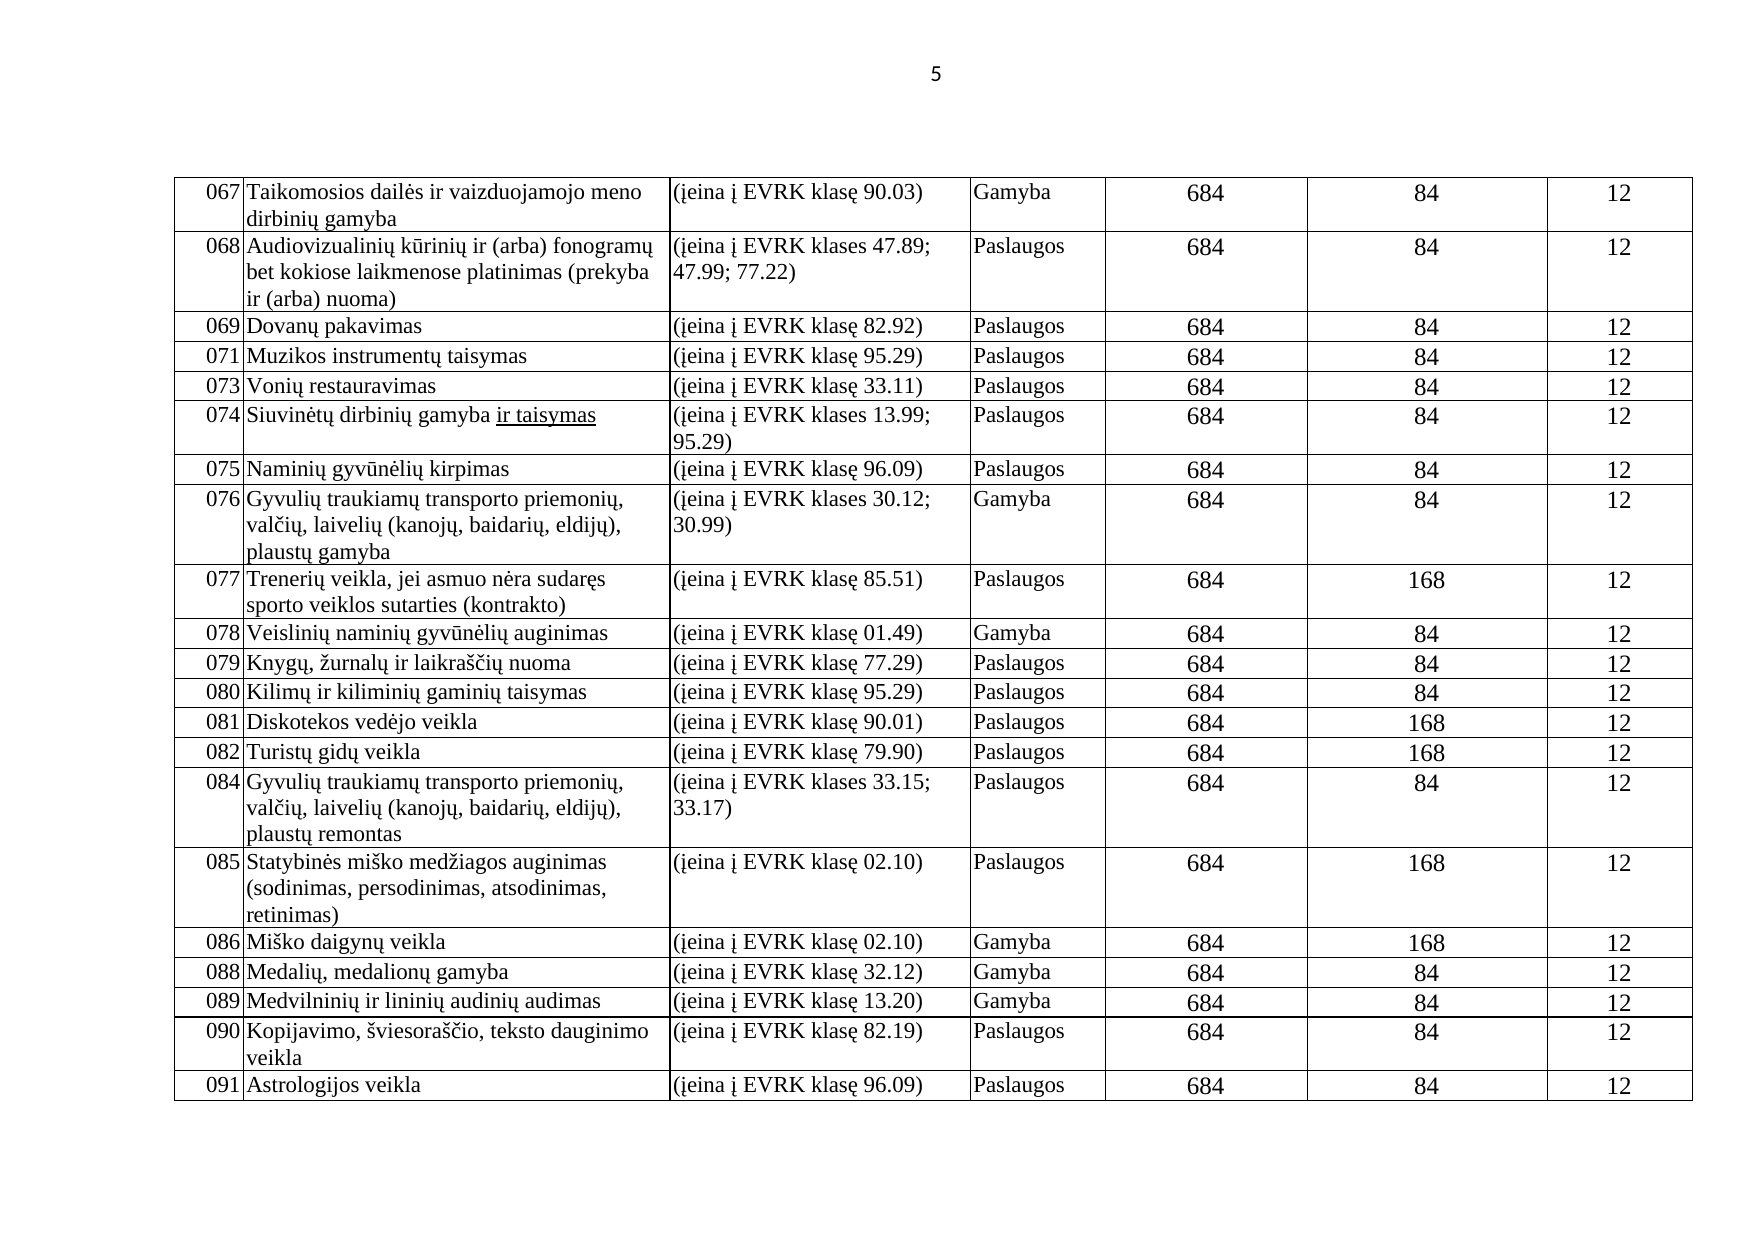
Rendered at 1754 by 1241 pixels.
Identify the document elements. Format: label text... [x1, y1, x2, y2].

table_cell 073 [175, 372, 243, 400]
table_cell 84 [1308, 342, 1547, 371]
table_cell 12 [1548, 342, 1692, 371]
table_cell Paslaugos [971, 372, 1105, 400]
table_cell 684 [1106, 738, 1307, 767]
table_cell 079 [175, 649, 243, 677]
table_cell 12 [1548, 958, 1692, 987]
table_cell 12 [1548, 312, 1692, 341]
table_cell 84 [1308, 988, 1547, 1016]
table_cell (įeina į EVRK klasę 96.09) [671, 1071, 970, 1100]
table_cell Paslaugos [971, 1018, 1105, 1070]
table_cell 684 [1106, 679, 1307, 707]
table_cell 075 [175, 455, 243, 484]
table_cell (įeina į EVRK klasę 01.49) [671, 619, 970, 648]
table_cell Gamyba [971, 178, 1105, 231]
table_cell 84 [1308, 372, 1547, 400]
table_cell Muzikos instrumentų taisymas [244, 342, 669, 371]
table_cell Trenerių veikla, jei asmuo nėra sudaręs sporto veiklos sutarties (kontrakto) [244, 565, 669, 618]
table_cell 076 [175, 485, 243, 564]
table_cell (įeina į EVRK klasę 79.90) [671, 738, 970, 767]
table_cell Paslaugos [971, 342, 1105, 371]
table_cell 684 [1106, 485, 1307, 564]
table_cell 085 [175, 848, 243, 927]
table_cell Gyvulių traukiamų transporto priemonių, valčių, laivelių (kanojų, baidarių, eldijų), plaustų remontas [244, 768, 669, 847]
table_cell 84 [1308, 455, 1547, 484]
table_cell 12 [1548, 485, 1692, 564]
table_cell 84 [1308, 958, 1547, 987]
table_cell 12 [1548, 565, 1692, 618]
table_cell Medalių, medalionų gamyba [244, 958, 669, 987]
table_cell 082 [175, 738, 243, 767]
table_cell 684 [1106, 232, 1307, 311]
table_cell Taikomosios dailės ir vaizduojamojo meno dirbinių gamyba [244, 178, 669, 231]
table_cell Paslaugos [971, 679, 1105, 707]
table_cell 074 [175, 401, 243, 454]
table_cell 080 [175, 679, 243, 707]
table_cell 84 [1308, 1071, 1547, 1100]
table_cell Dovanų pakavimas [244, 312, 669, 341]
table_cell (įeina į EVRK klasę 85.51) [671, 565, 970, 618]
table_cell 091 [175, 1071, 243, 1100]
table_cell Astrologijos veikla [244, 1071, 669, 1100]
table_cell 684 [1106, 928, 1307, 957]
table_cell (įeina į EVRK klasę 02.10) [671, 928, 970, 957]
table_cell 168 [1308, 708, 1547, 737]
table_cell 684 [1106, 848, 1307, 927]
table_cell 068 [175, 232, 243, 311]
table_cell 684 [1106, 768, 1307, 847]
table_cell 684 [1106, 372, 1307, 400]
table_cell Gamyba [971, 485, 1105, 564]
table_cell Gamyba [971, 928, 1105, 957]
table_cell Kilimų ir kiliminių gaminių taisymas [244, 679, 669, 707]
table_cell 684 [1106, 708, 1307, 737]
table_cell 684 [1106, 401, 1307, 454]
table_cell 168 [1308, 928, 1547, 957]
table_cell 84 [1308, 679, 1547, 707]
table_cell 84 [1308, 485, 1547, 564]
table_cell (įeina į EVRK klasę 02.10) [671, 848, 970, 927]
table_cell Kopijavimo, šviesoraščio, teksto dauginimo veikla [244, 1018, 669, 1070]
table_cell (įeina į EVRK klases 30.12; 30.99) [671, 485, 970, 564]
table_cell 684 [1106, 958, 1307, 987]
table_cell Medvilninių ir lininių audinių audimas [244, 988, 669, 1016]
table_cell (įeina į EVRK klasę 95.29) [671, 679, 970, 707]
table_cell Miško daigynų veikla [244, 928, 669, 957]
table_cell 12 [1548, 988, 1692, 1016]
table_cell 684 [1106, 1071, 1307, 1100]
table_cell Paslaugos [971, 768, 1105, 847]
table_cell 12 [1548, 401, 1692, 454]
table_cell 12 [1548, 738, 1692, 767]
table_cell 684 [1106, 1018, 1307, 1070]
table_cell (įeina į EVRK klasę 96.09) [671, 455, 970, 484]
table_cell (įeina į EVRK klasę 77.29) [671, 649, 970, 677]
table_cell 684 [1106, 565, 1307, 618]
table_cell 12 [1548, 848, 1692, 927]
table_cell Naminių gyvūnėlių kirpimas [244, 455, 669, 484]
table_cell 84 [1308, 232, 1547, 311]
table_cell 12 [1548, 928, 1692, 957]
table_cell 12 [1548, 455, 1692, 484]
table_cell (įeina į EVRK klases 33.15; 33.17) [671, 768, 970, 847]
table_cell 84 [1308, 178, 1547, 231]
table_cell 168 [1308, 565, 1547, 618]
table_cell Knygų, žurnalų ir laikraščių nuoma [244, 649, 669, 677]
table_cell Paslaugos [971, 312, 1105, 341]
table_cell Paslaugos [971, 848, 1105, 927]
table_cell 684 [1106, 619, 1307, 648]
table_cell 090 [175, 1018, 243, 1070]
table_cell Vonių restauravimas [244, 372, 669, 400]
table_cell (įeina į EVRK klases 13.99; 95.29) [671, 401, 970, 454]
table_cell 086 [175, 928, 243, 957]
table_cell Gamyba [971, 988, 1105, 1016]
table_cell 067 [175, 178, 243, 231]
table_cell 684 [1106, 178, 1307, 231]
table_cell 84 [1308, 401, 1547, 454]
table_cell Statybinės miško medžiagos auginimas (sodinimas, persodinimas, atsodinimas, retinimas) [244, 848, 669, 927]
table_cell (įeina į EVRK klasę 82.19) [671, 1018, 970, 1070]
table_cell (įeina į EVRK klasę 90.01) [671, 708, 970, 737]
table_cell 684 [1106, 312, 1307, 341]
table_cell 071 [175, 342, 243, 371]
table_cell 12 [1548, 372, 1692, 400]
table_cell 84 [1308, 649, 1547, 677]
table_cell (įeina į EVRK klasę 32.12) [671, 958, 970, 987]
table_cell 12 [1548, 708, 1692, 737]
table_cell Gamyba [971, 958, 1105, 987]
table_cell 684 [1106, 988, 1307, 1016]
table_cell (įeina į EVRK klasę 95.29) [671, 342, 970, 371]
table_cell 168 [1308, 848, 1547, 927]
table_cell 12 [1548, 1071, 1692, 1100]
table_cell Paslaugos [971, 708, 1105, 737]
table_cell 12 [1548, 679, 1692, 707]
table_cell 84 [1308, 1018, 1547, 1070]
table_cell Gyvulių traukiamų transporto priemonių, valčių, laivelių (kanojų, baidarių, eldijų), plaustų gamyba [244, 485, 669, 564]
table_cell Siuvinėtų dirbinių gamyba ir taisymas [244, 401, 669, 454]
table_cell 84 [1308, 312, 1547, 341]
table_cell Diskotekos vedėjo veikla [244, 708, 669, 737]
table_cell 12 [1548, 1018, 1692, 1070]
table_cell 069 [175, 312, 243, 341]
table_cell Paslaugos [971, 401, 1105, 454]
table_cell 088 [175, 958, 243, 987]
table_cell Paslaugos [971, 1071, 1105, 1100]
table_cell 12 [1548, 649, 1692, 677]
table_cell Paslaugos [971, 649, 1105, 677]
table_cell 084 [175, 768, 243, 847]
table_cell (įeina į EVRK klasę 90.03) [671, 178, 970, 231]
table_cell 12 [1548, 768, 1692, 847]
table_cell 081 [175, 708, 243, 737]
table_cell 684 [1106, 342, 1307, 371]
table_cell 12 [1548, 178, 1692, 231]
table_cell 684 [1106, 649, 1307, 677]
table_cell 078 [175, 619, 243, 648]
table_cell Paslaugos [971, 455, 1105, 484]
table_cell Gamyba [971, 619, 1105, 648]
table_cell 84 [1308, 768, 1547, 847]
table_cell (įeina į EVRK klasę 33.11) [671, 372, 970, 400]
table_cell 168 [1308, 738, 1547, 767]
table_cell (įeina į EVRK klases 47.89; 47.99; 77.22) [671, 232, 970, 311]
table_cell 089 [175, 988, 243, 1016]
table_cell 84 [1308, 619, 1547, 648]
table_cell (įeina į EVRK klasę 82.92) [671, 312, 970, 341]
table_cell 077 [175, 565, 243, 618]
table_cell (įeina į EVRK klasę 13.20) [671, 988, 970, 1016]
table_cell Veislinių naminių gyvūnėlių auginimas [244, 619, 669, 648]
table_cell Turistų gidų veikla [244, 738, 669, 767]
table_cell Paslaugos [971, 738, 1105, 767]
table_cell Paslaugos [971, 232, 1105, 311]
table_cell Paslaugos [971, 565, 1105, 618]
table_cell 12 [1548, 232, 1692, 311]
table_cell Audiovizualinių kūrinių ir (arba) fonogramų bet kokiose laikmenose platinimas (prekyba ir (arba) nuoma) [244, 232, 669, 311]
table_cell 12 [1548, 619, 1692, 648]
table_cell 684 [1106, 455, 1307, 484]
